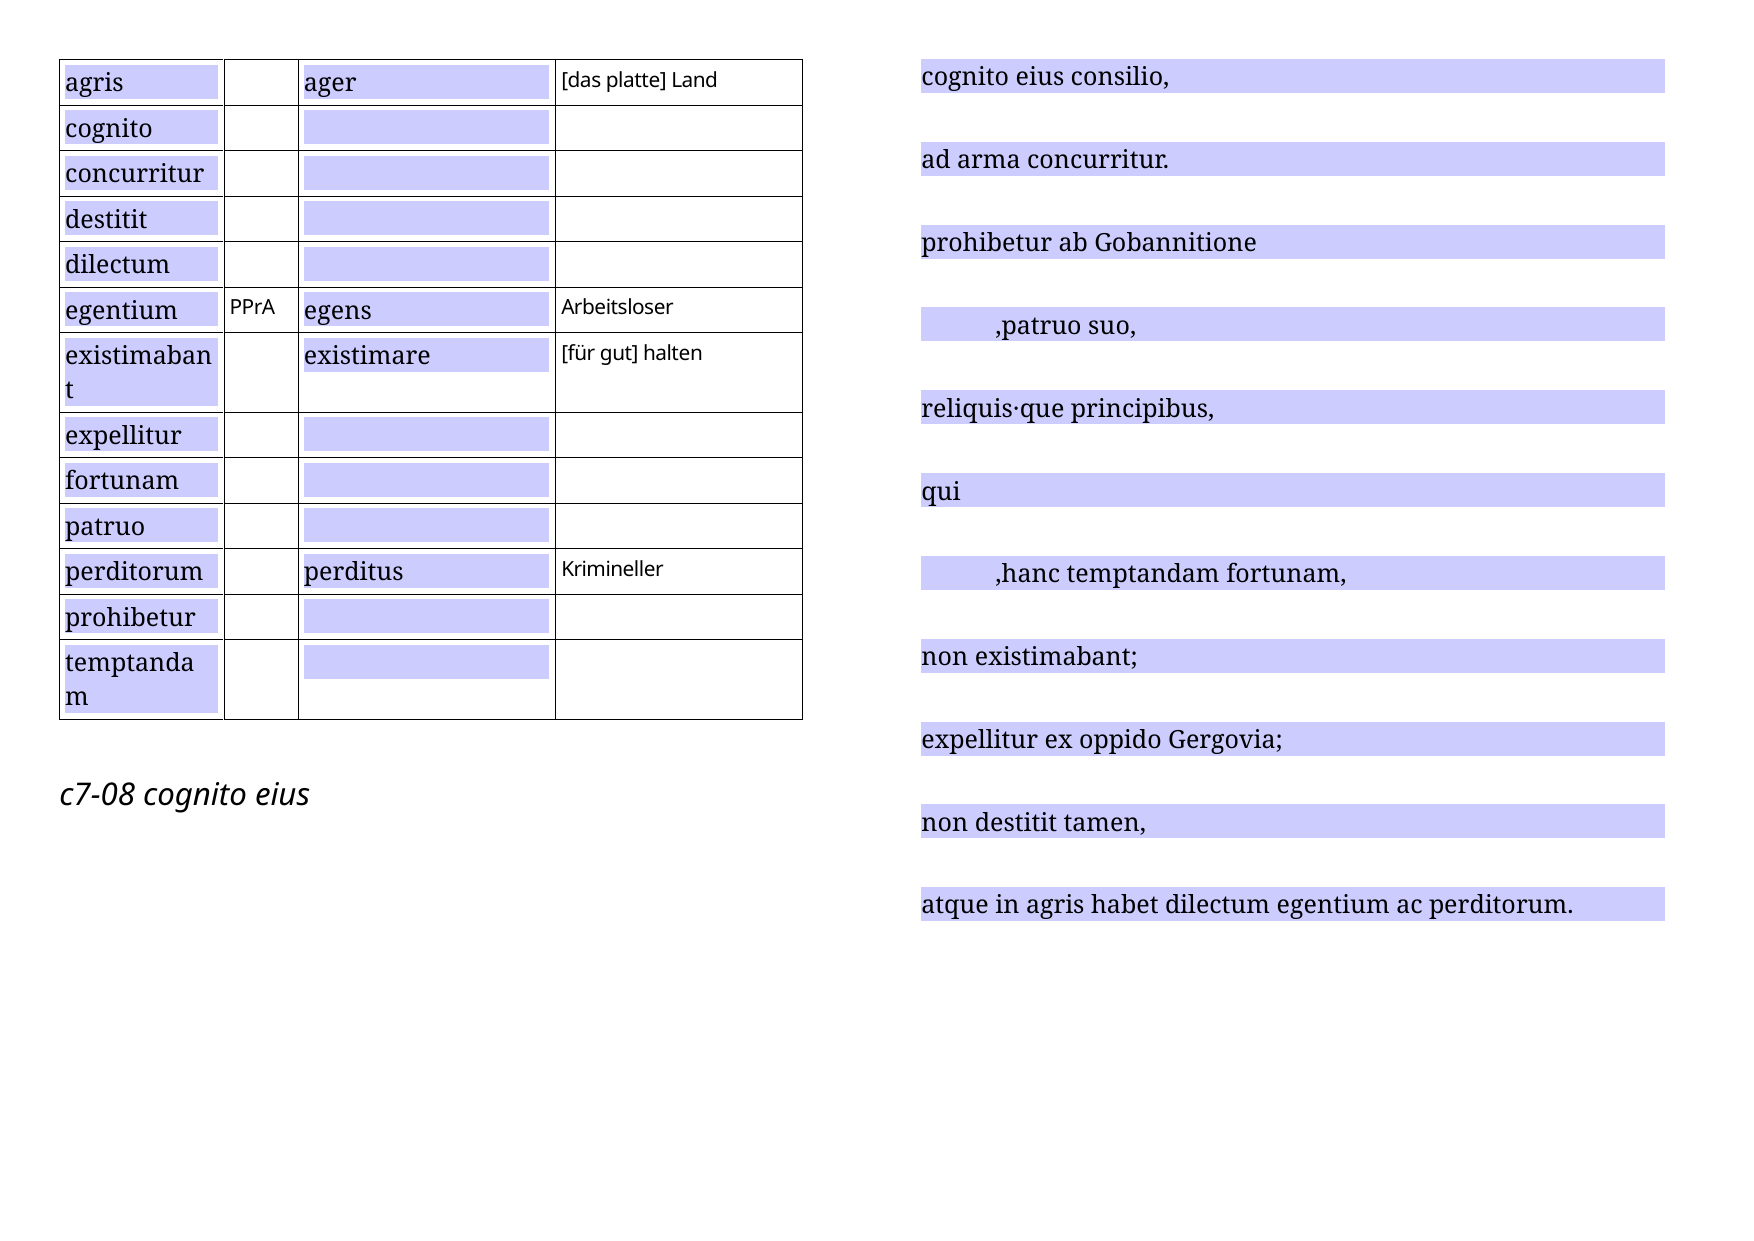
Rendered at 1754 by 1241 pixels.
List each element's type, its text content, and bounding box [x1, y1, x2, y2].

table_cell temptandam [60, 640, 223, 719]
table_header agris [60, 60, 223, 105]
table_cell concurritur [60, 151, 223, 196]
text ,hanc temptandam fortunam, [921, 556, 1665, 590]
table_cell [556, 504, 802, 548]
text prohibetur ab Gobannitione [921, 225, 1665, 259]
table_cell [225, 242, 298, 287]
subtitle c7-08 cognito eius [59, 772, 803, 815]
table_cell [299, 595, 555, 639]
table_cell [299, 151, 555, 196]
table_cell [225, 197, 298, 241]
table_cell [225, 106, 298, 150]
table_header ager [299, 60, 555, 105]
text cognito eius consilio, [921, 59, 1665, 93]
table_cell [für gut] halten [556, 333, 802, 412]
table_cell [299, 242, 555, 287]
table_cell destitit [60, 197, 223, 241]
text qui [921, 473, 1665, 507]
table_cell [556, 242, 802, 287]
table_cell cognito [60, 106, 223, 150]
table_cell [225, 549, 298, 594]
table_cell [225, 595, 298, 639]
table_cell [225, 640, 298, 719]
table_cell [225, 333, 298, 412]
table_cell [225, 504, 298, 548]
table_cell existimabant [60, 333, 223, 412]
table_cell [225, 413, 298, 457]
table_cell PPrA [225, 288, 298, 332]
table_cell [299, 106, 555, 150]
text expellitur ex oppido Gergovia; [921, 722, 1665, 756]
table_cell expellitur [60, 413, 223, 457]
table_cell fortunam [60, 458, 223, 503]
table_header [das platte] Land [556, 60, 802, 105]
table_cell perditorum [60, 549, 223, 594]
table_cell patruo [60, 504, 223, 548]
table_cell [556, 413, 802, 457]
text atque in agris habet dilectum egentium ac perditorum. [921, 887, 1665, 921]
table_cell [556, 106, 802, 150]
table_cell egens [299, 288, 555, 332]
table_cell [225, 151, 298, 196]
table_cell [556, 458, 802, 503]
table_cell [299, 197, 555, 241]
table_cell existimare [299, 333, 555, 412]
table_cell dilectum [60, 242, 223, 287]
table_cell [556, 640, 802, 719]
table_cell [225, 458, 298, 503]
table_cell [299, 413, 555, 457]
text reliquis·que principibus, [921, 390, 1665, 424]
table_cell [299, 458, 555, 503]
table_cell Arbeitsloser [556, 288, 802, 332]
table_cell [556, 595, 802, 639]
text ,patruo suo, [921, 307, 1665, 341]
table_header [225, 60, 298, 105]
text non destitit tamen, [921, 804, 1665, 838]
table_cell [556, 151, 802, 196]
table_cell [299, 504, 555, 548]
text non existimabant; [921, 639, 1665, 673]
table_cell perditus [299, 549, 555, 594]
table_cell egentium [60, 288, 223, 332]
text ad arma concurritur. [921, 142, 1665, 176]
table_cell [299, 640, 555, 719]
table_cell prohibetur [60, 595, 223, 639]
table_cell [556, 197, 802, 241]
table_cell Krimineller [556, 549, 802, 594]
